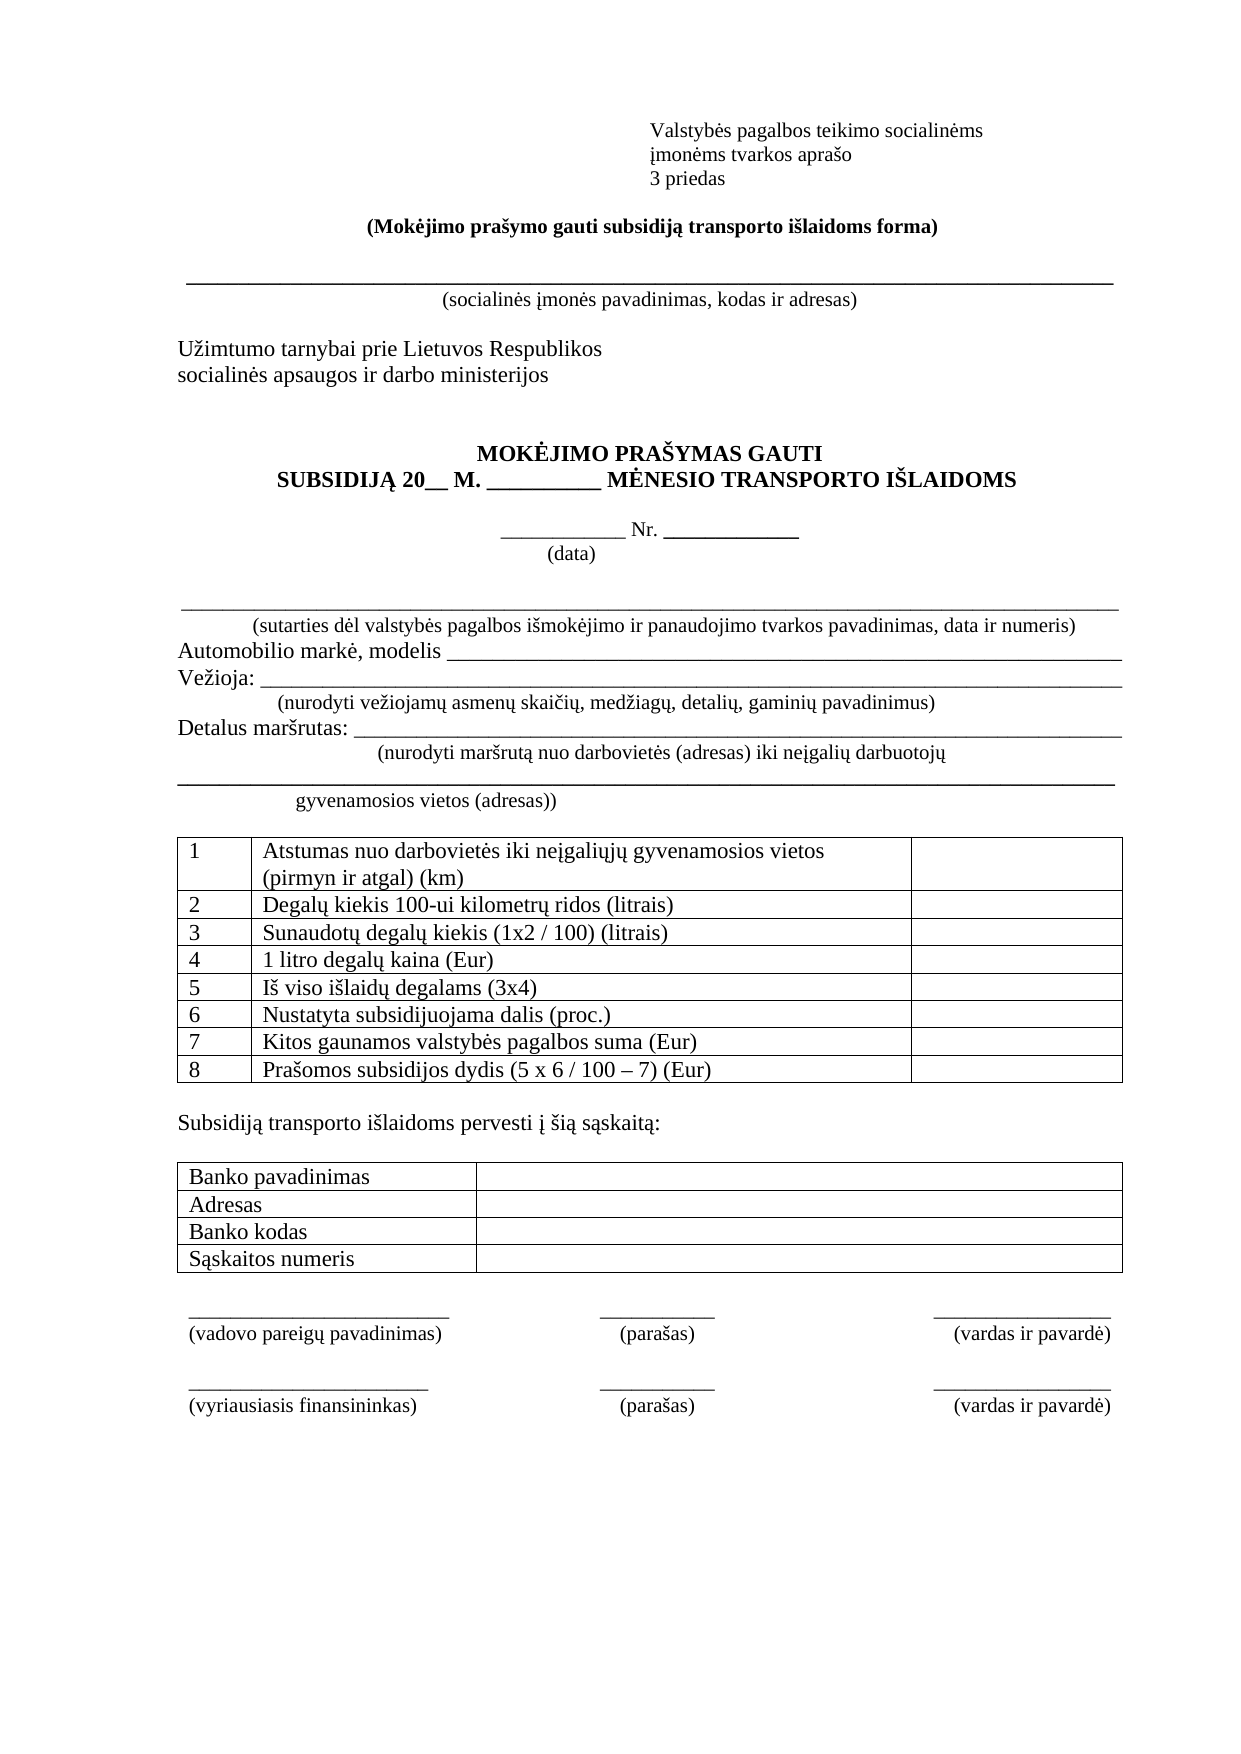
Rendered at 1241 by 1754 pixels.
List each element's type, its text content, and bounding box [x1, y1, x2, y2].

text (data) [177, 541, 1122, 565]
table_cell [477, 1191, 1122, 1217]
table_cell Adresas [178, 1191, 476, 1217]
text (nurodyti vežiojamų asmenų skaičių, medžiagų, detalių, gaminių pavadinimus) [277, 690, 1122, 714]
text socialinės apsaugos ir darbo ministerijos [177, 361, 1122, 387]
text subsidijĄ 20__ M. __________ MĖNESIO transporto išlaidoms [177, 466, 1122, 493]
table_cell 8 [178, 1056, 251, 1082]
text ____________ Nr. _____________ [177, 517, 1122, 541]
table_cell [912, 1001, 1122, 1027]
text __________________________________________________________________________________________ [177, 589, 1122, 613]
text (nurodyti maršrutą nuo darbovietės (adresas) iki neįgalių darbuotojų [377, 740, 1122, 764]
table_header _________________________ (vadovo pareigų pavadinimas) [177, 1297, 576, 1345]
text Detalus maršrutas: [177, 714, 1122, 740]
table_cell 2 [178, 891, 251, 918]
table_cell Banko kodas [178, 1218, 476, 1244]
table_cell [912, 1056, 1122, 1082]
text Automobilio markė, modelis [177, 637, 1122, 663]
text __________________________________________________________________________________________ [177, 764, 1122, 788]
table_cell Kitos gaunamos valstybės pagalbos suma (Eur) [252, 1028, 911, 1055]
table_header Atstumas nuo darbovietės iki neįgaliųjų gyvenamosios vietos (pirmyn ir atgal) (km) [252, 838, 911, 890]
table_cell [477, 1218, 1122, 1244]
text Subsidiją transporto išlaidoms pervesti į šią sąskaitą: [177, 1109, 1122, 1136]
table_header 1 [178, 838, 251, 890]
table_cell 5 [178, 974, 251, 1000]
text (Mokėjimo prašymo gauti subsidiją transporto išlaidoms forma) [177, 214, 1122, 238]
table_cell Sunaudotų degalų kiekis (1x2 / 100) (litrais) [252, 919, 911, 945]
table_cell [912, 946, 1122, 972]
table_cell 4 [178, 946, 251, 972]
text _________________________________________________________________________________________ [177, 262, 1122, 287]
table_header _______________________ (vyriausiasis finansininkas) [177, 1369, 576, 1417]
table_cell Nustatyta subsidijuojama dalis (proc.) [252, 1001, 911, 1027]
table_cell [912, 1028, 1122, 1055]
table_cell [912, 891, 1122, 918]
table_cell [912, 919, 1122, 945]
table_header ___________ (parašas) [576, 1297, 738, 1345]
table_cell Degalų kiekis 100-ui kilometrų ridos (litrais) [252, 891, 911, 918]
table_cell Sąskaitos numeris [178, 1245, 476, 1272]
table_cell 6 [178, 1001, 251, 1027]
table_cell 3 [178, 919, 251, 945]
table_header _________________ (vardas ir pavardė) [739, 1369, 1122, 1417]
text Užimtumo tarnybai prie Lietuvos Respublikos [177, 335, 1122, 361]
table_header [477, 1163, 1122, 1189]
table_cell 1 litro degalų kaina (Eur) [252, 946, 911, 972]
text gyvenamosios vietos (adresas)) [177, 788, 1122, 812]
text įmonėms tvarkos aprašo [649, 142, 1122, 166]
table_cell [477, 1245, 1122, 1272]
table_header _________________ (vardas ir pavardė) [739, 1297, 1122, 1345]
table_cell Prašomos subsidijos dydis (5 x 6 / 100 – 7) (Eur) [252, 1056, 911, 1082]
text (sutarties dėl valstybės pagalbos išmokėjimo ir panaudojimo tvarkos pavadinimas, data ir numeris) [177, 613, 1122, 637]
text Vežioja: [177, 663, 1122, 690]
text Valstybės pagalbos teikimo socialinėms [649, 118, 1122, 142]
table_cell Iš viso išlaidų degalams (3x4) [252, 974, 911, 1000]
text mokėjimo prašymas gauti [177, 440, 1122, 466]
text 3 priedas [649, 166, 1122, 190]
text (socialinės įmonės pavadinimas, kodas ir adresas) [177, 287, 1122, 311]
table_cell 7 [178, 1028, 251, 1055]
table_cell [912, 974, 1122, 1000]
table_header ___________ (parašas) [576, 1369, 738, 1417]
table_header [912, 838, 1122, 890]
table_header Banko pavadinimas [178, 1163, 476, 1189]
